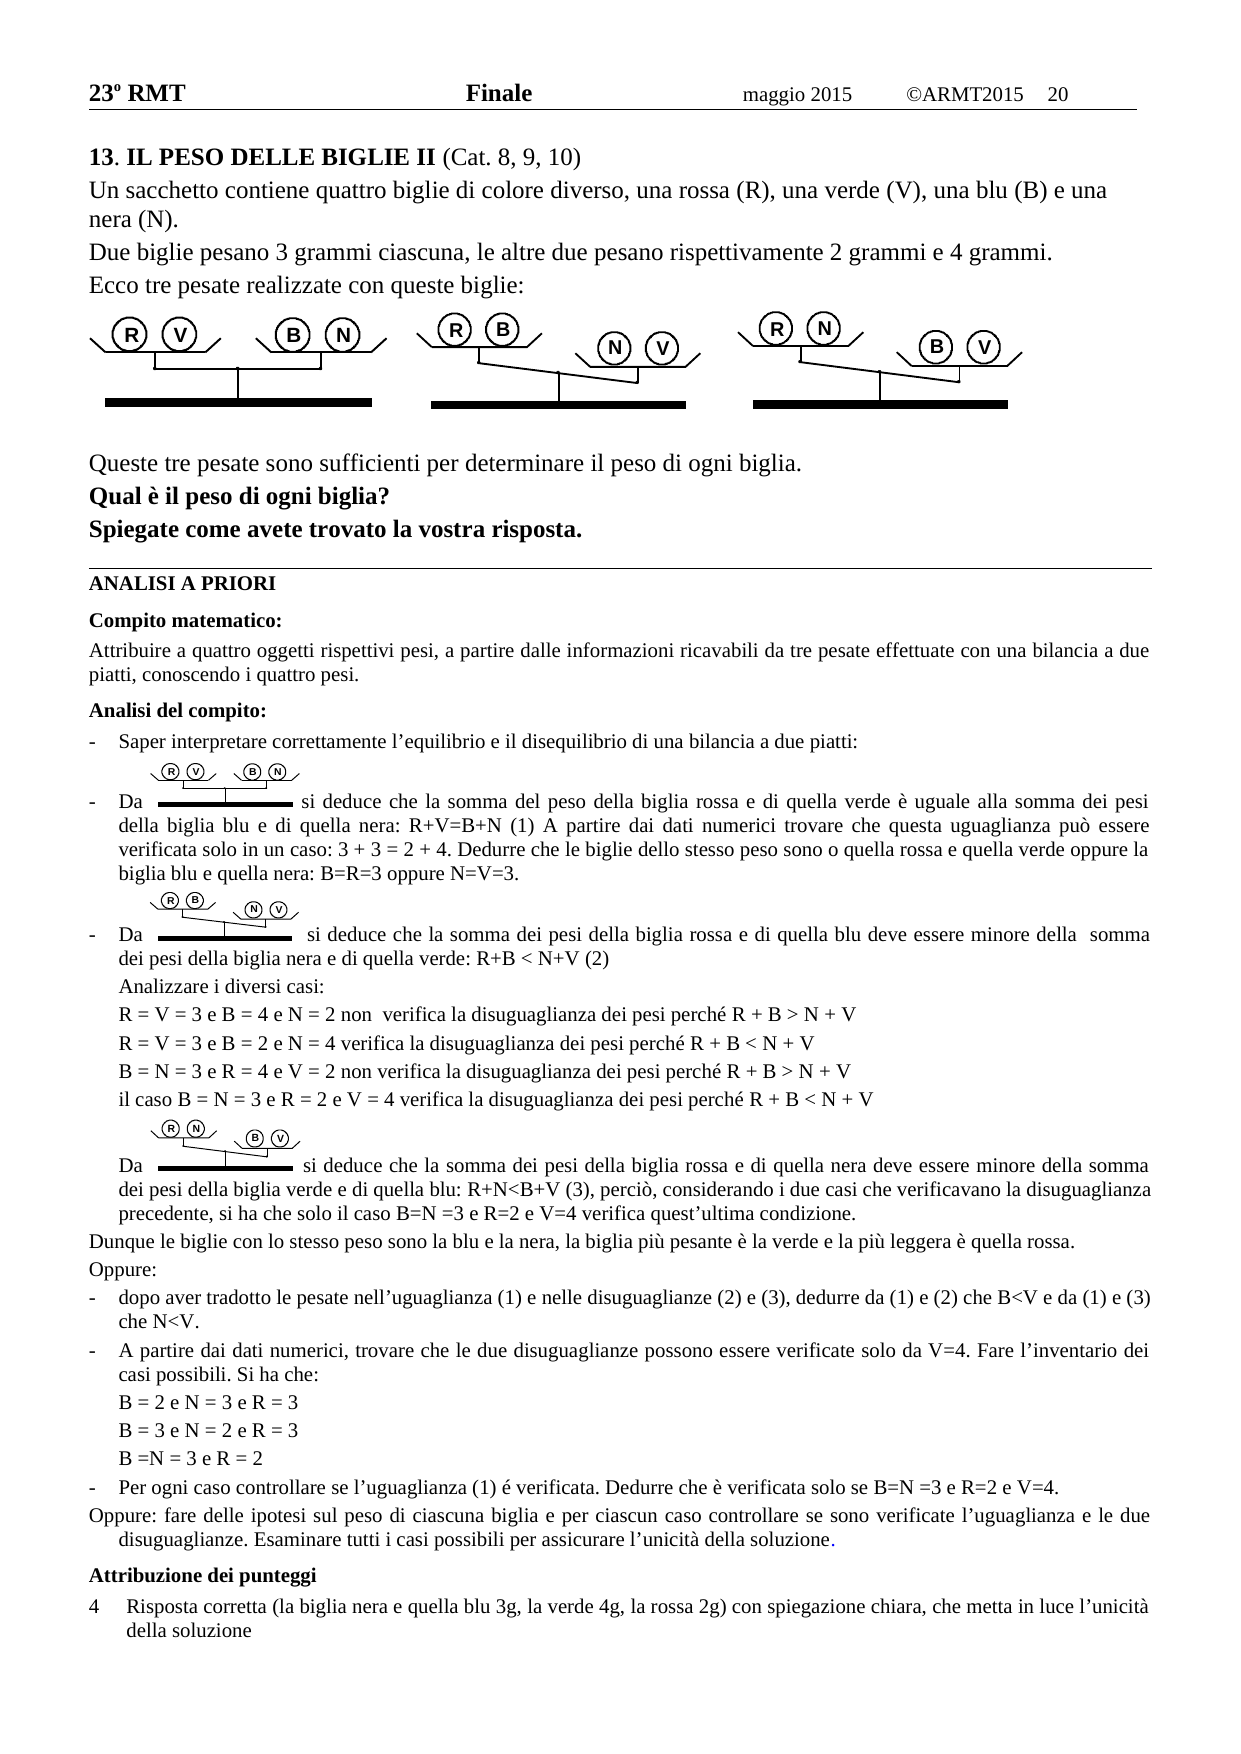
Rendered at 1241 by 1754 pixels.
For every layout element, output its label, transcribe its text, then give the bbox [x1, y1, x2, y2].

text Da si deduce che la somma dei pesi della biglia rossa e di quella nera deve essere minore della somma dei pesi della biglia verde e di quella blu: R+N<B+V (3), perciò, considerando i due casi che verificavano la disuguaglianza precedente, si ha che solo il caso B=N =3 e R=2 e V=4 verifica quest’ultima condizione. [89, 1115, 1152, 1225]
text Attribuzione dei punteggi [89, 1563, 1152, 1587]
text 4 Risposta corretta (la biglia nera e quella blu 3g, la verde 4g, la rossa 2g) con spiegazione chiara, che metta in luce l’unicità della soluzione [89, 1594, 1152, 1642]
text il caso B = N = 3 e R = 2 e V = 4 verifica la disuguaglianza dei pesi perché R + B < N + V [89, 1087, 1152, 1111]
text analisi a priori [89, 569, 1152, 595]
subtitle Analisi del compito: [89, 698, 1152, 722]
text Un sacchetto contiene quattro biglie di colore diverso, una rossa (R), una verde (V), una blu (B) e una nera (N). [89, 175, 1152, 233]
text - Saper interpretare correttamente l’equilibrio e il disequilibrio di una bilancia a due piatti: [89, 729, 1152, 753]
text Dunque le biglie con lo stesso peso sono la blu e la nera, la biglia più pesante è la verde e la più leggera è quella rossa. [89, 1229, 1152, 1253]
text Spiegate come avete trovato la vostra risposta. [89, 514, 1152, 543]
text Qual è il peso di ogni biglia? [89, 481, 1152, 510]
text B = N = 3 e R = 4 e V = 2 non verifica la disuguaglianza dei pesi perché R + B > N + V [89, 1059, 1152, 1083]
text Attribuire a quattro oggetti rispettivi pesi, a partire dalle informazioni ricavabili da tre pesate effettuate con una bilancia a due piatti, conoscendo i quattro pesi. [89, 638, 1152, 686]
text B = 2 e N = 3 e R = 3 [89, 1390, 1152, 1414]
text - A partire dai dati numerici, trovare che le due disuguaglianze possono essere verificate solo da V=4. Fare l’inventario dei casi possibili. Si ha che: [89, 1338, 1152, 1386]
text B =N = 3 e R = 2 [89, 1446, 1152, 1470]
text Analizzare i diversi casi: [89, 974, 1152, 998]
text Ecco tre pesate realizzate con queste biglie: [89, 270, 1152, 298]
text - Da si deduce che la somma del peso della biglia rossa e di quella verde è uguale alla somma dei pesi della biglia blu e di quella nera: R+V=B+N (1) A partire dai dati numerici trovare che questa uguaglianza può essere verificata solo in un caso: 3 + 3 = 2 + 4. Dedurre che le biglie dello stesso peso sono o quella rossa e quella verde oppure la biglia blu e quella nera: B=R=3 oppure N=V=3. [89, 757, 1152, 885]
text - dopo aver tradotto le pesate nell’uguaglianza (1) e nelle disuguaglianze (2) e (3), dedurre da (1) e (2) che B<V e da (1) e (3) che N<V. [89, 1285, 1152, 1333]
text Due biglie pesano 3 grammi ciascuna, le altre due pesano rispettivamente 2 grammi e 4 grammi. [89, 237, 1152, 266]
text Queste tre pesate sono sufficienti per determinare il peso di ogni biglia. [89, 448, 1152, 477]
text R = V = 3 e B = 2 e N = 4 verifica la disuguaglianza dei pesi perché R + B < N + V [89, 1031, 1152, 1054]
text Oppure: fare delle ipotesi sul peso di ciascuna biglia e per ciascun caso controllare se sono verificate l’uguaglianza e le due disuguaglianze. Esaminare tutti i casi possibili per assicurare l’unicità della soluzione. [89, 1503, 1152, 1551]
text - Da si deduce che la somma dei pesi della biglia rossa e di quella blu deve essere minore della somma dei pesi della biglia nera e di quella verde: R+B < N+V (2) [89, 889, 1152, 970]
text Compito matematico: [89, 607, 1152, 632]
text R = V = 3 e B = 4 e N = 2 non verifica la disuguaglianza dei pesi perché R + B > N + V [89, 1002, 1152, 1026]
text 13. IL PESO DELLE BIGLIE II (Cat. 8, 9, 10) [89, 142, 1152, 171]
text Oppure: [89, 1257, 1152, 1281]
text - Per ogni caso controllare se l’uguaglianza (1) é verificata. Dedurre che è verificata solo se B=N =3 e R=2 e V=4. [89, 1474, 1152, 1499]
text B = 3 e N = 2 e R = 3 [89, 1418, 1152, 1442]
